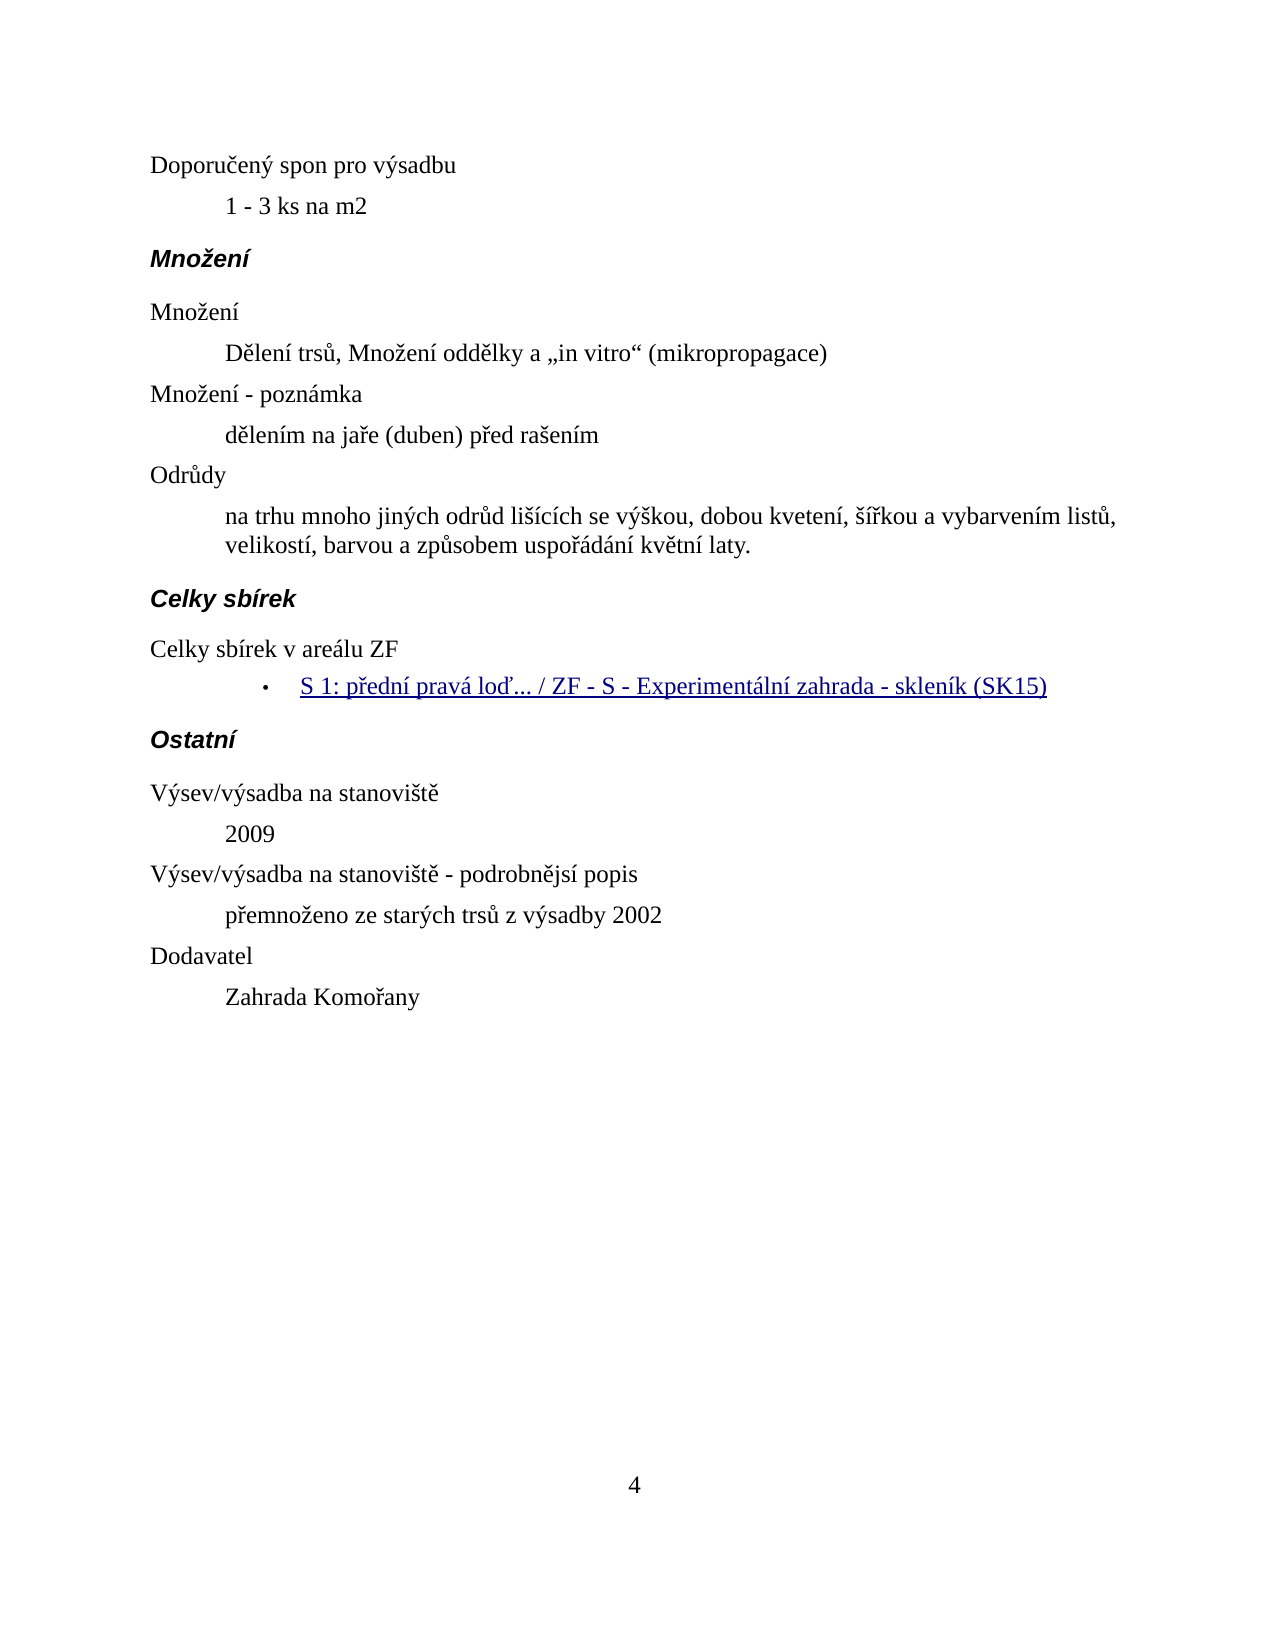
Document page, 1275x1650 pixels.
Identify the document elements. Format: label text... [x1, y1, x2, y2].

text Množení [150, 297, 1125, 326]
text dělením na jaře (duben) před rašením [225, 420, 1125, 448]
text Celky sbírek v areálu ZF [150, 634, 1125, 662]
text Doporučený spon pro výsadbu [150, 150, 1125, 179]
subtitle Množení [150, 244, 1125, 273]
text Zahrada Komořany [225, 982, 1125, 1011]
text Výsev/výsadba na stanoviště - podrobnějsí popis [150, 859, 1125, 888]
text Výsev/výsadba na stanoviště [150, 778, 1125, 807]
text Odrůdy [150, 460, 1125, 489]
text přemnoženo ze starých trsů z výsadby 2002 [225, 900, 1125, 929]
subtitle Ostatní [150, 725, 1125, 754]
text Množení - poznámka [150, 379, 1125, 408]
text 1 - 3 ks na m2 [225, 191, 1125, 219]
text 2009 [225, 819, 1125, 848]
subtitle Celky sbírek [150, 584, 1125, 612]
text Dodavatel [150, 941, 1125, 970]
list S 1: přední pravá loď... / ZF - S - Experimentální zahrada - skleník (SK15) [262, 671, 1125, 700]
text na trhu mnoho jiných odrůd lišících se výškou, dobou kvetení, šířkou a vybarvením listů, velikostí, barvou a způsobem uspořádání květní laty. [225, 501, 1125, 559]
text Dělení trsů, Množení oddělky a „in vitro“ (mikropropagace) [225, 338, 1125, 367]
